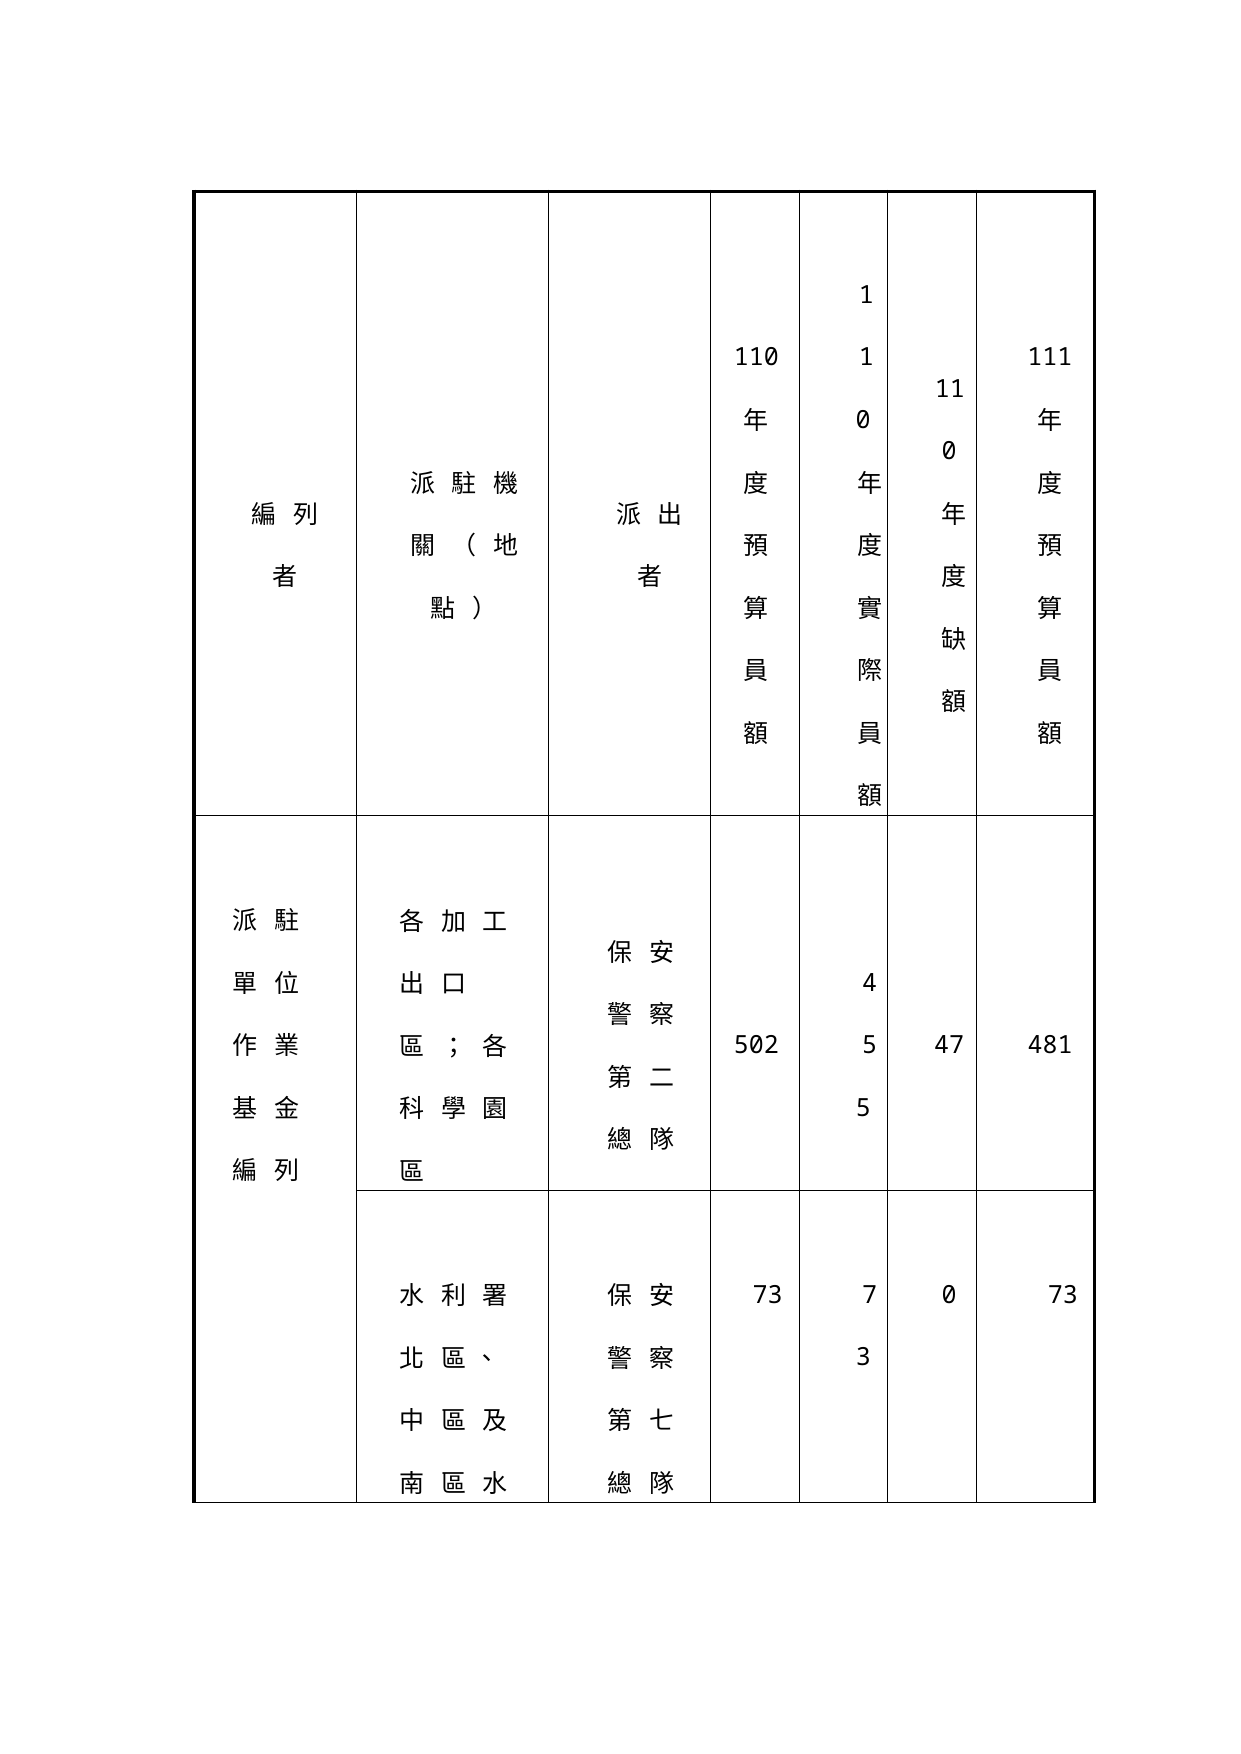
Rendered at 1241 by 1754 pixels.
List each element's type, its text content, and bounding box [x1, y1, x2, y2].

table_header 110年度缺額 [888, 193, 976, 814]
table_header 110年度預算員額 [711, 193, 799, 814]
table_cell 各加工出口區；各科學園區 [357, 816, 548, 1190]
table_cell 0 [888, 1191, 976, 1502]
table_cell 455 [800, 816, 887, 1190]
table_header 派駐機關（地點） [357, 193, 548, 814]
table_header 111年度預算員額 [977, 193, 1093, 814]
table_cell 保安警察第二總隊 [549, 816, 710, 1190]
table_cell 派駐單位作業基金編列 [196, 816, 356, 1502]
table_cell 47 [888, 816, 976, 1190]
table_cell 保安警察第七總隊 [549, 1191, 710, 1502]
table_cell 502 [711, 816, 799, 1190]
table_cell 73 [711, 1191, 799, 1502]
table_header 110年度實際員額 [800, 193, 887, 814]
table_cell 水利署北區、中區及南區水 [357, 1191, 548, 1502]
table_cell 73 [800, 1191, 887, 1502]
table_header 編列者 [196, 193, 356, 814]
table_cell 481 [977, 816, 1093, 1190]
table_header 派出者 [549, 193, 710, 814]
table_cell 73 [977, 1191, 1093, 1502]
